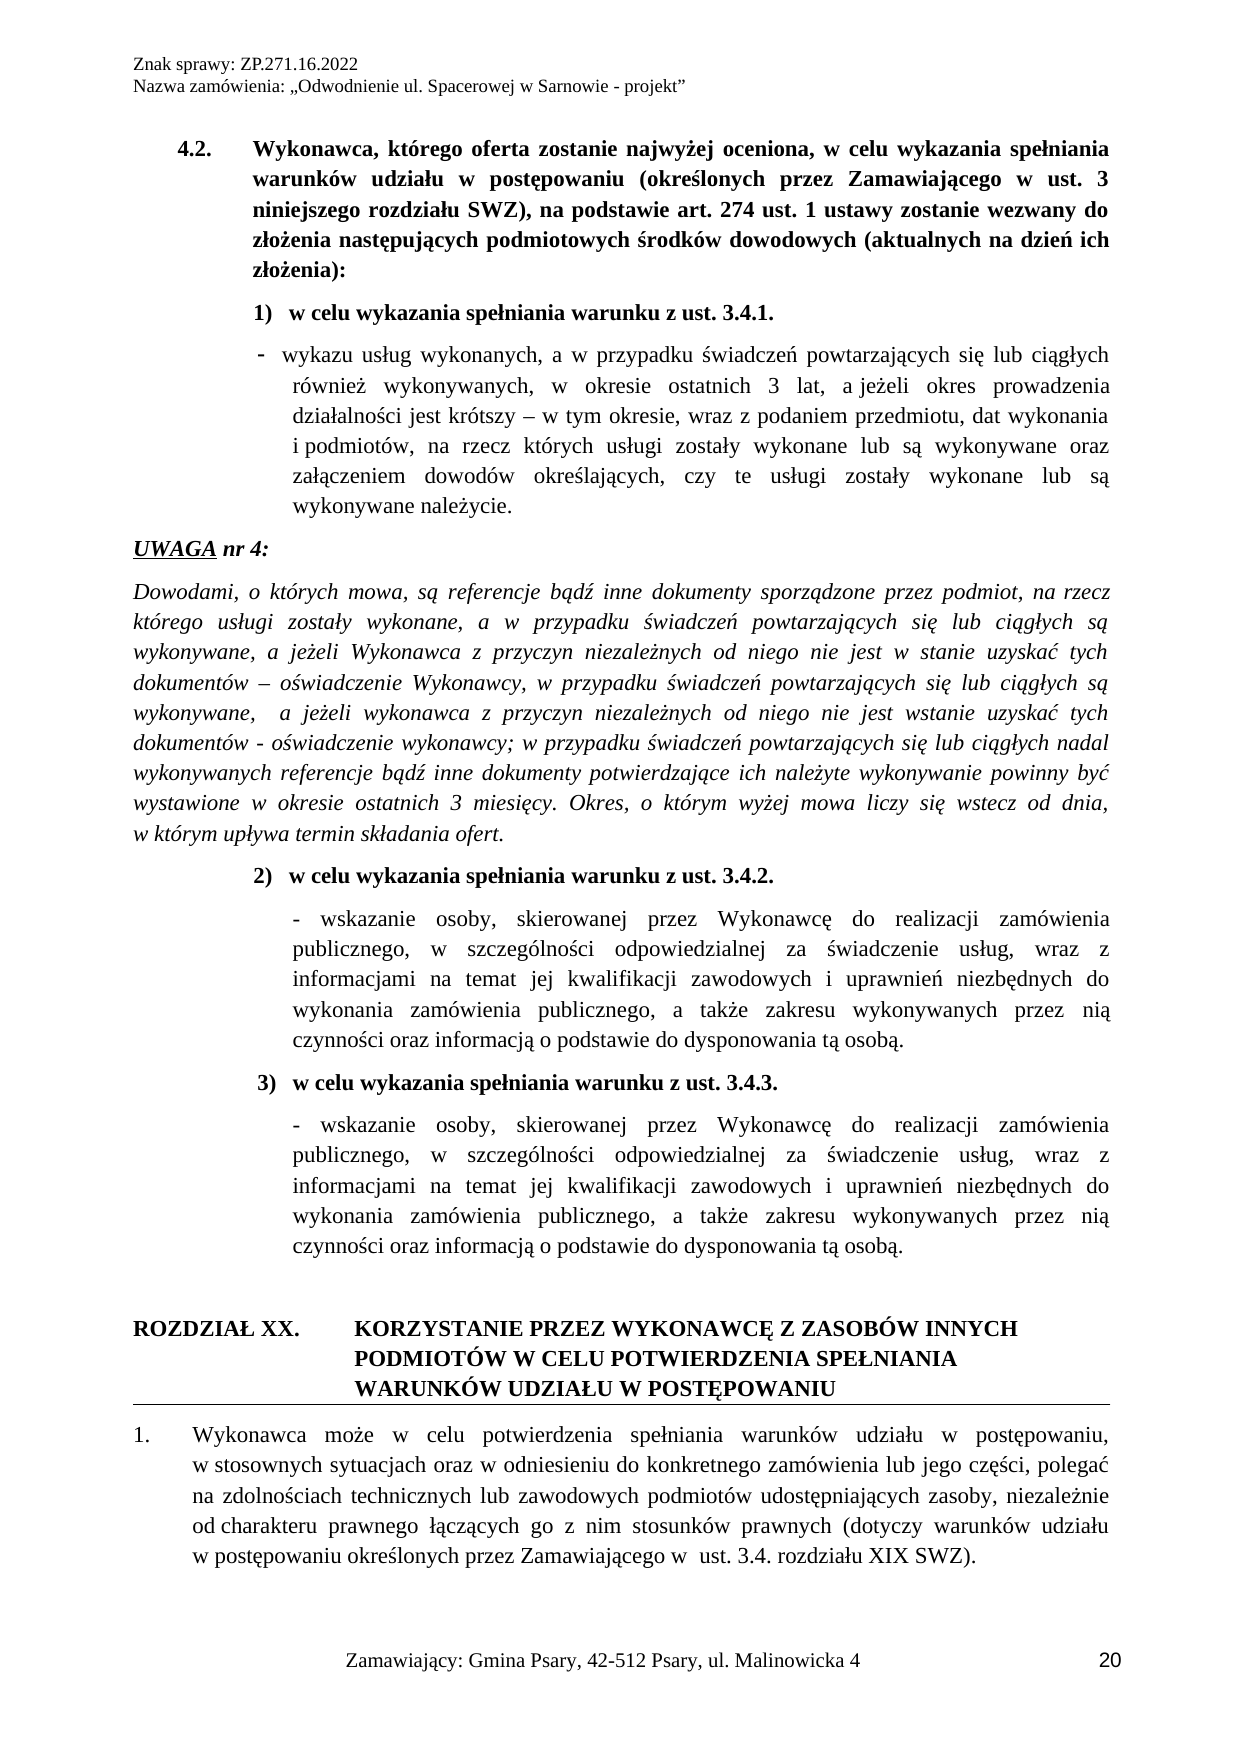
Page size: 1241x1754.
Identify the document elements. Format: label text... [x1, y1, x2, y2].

list Wykonawca może w celu potwierdzenia spełniania warunków udziału w postępowaniu, w stosownych sytuacjach oraz w odniesieniu do konkretnego zamówienia lub jego części, polegać na zdolnościach technicznych lub zawodowych podmiotów udostępniających zasoby, niezależnie od charakteru prawnego łączących go z nim stosunków prawnych (dotyczy warunków udziału w postępowaniu określonych przez Zamawiającego w ust. 3.4. rozdziału XIX SWZ). [133, 1421, 1110, 1568]
text ROZDZIAŁ XX. KORZYSTANIE PRZEZ WYKONAWCĘ Z ZASOBÓW INNYCH PODMIOTÓW W CELU POTWIERDZENIA SPEŁNIANIA WARUNKÓW UDZIAŁU W POSTĘPOWANIU [133, 1315, 1110, 1404]
list w celu wykazania spełniania warunku z ust. 3.4.1. [253, 299, 1110, 325]
list wykazu usług wykonanych, a w przypadku świadczeń powtarzających się lub ciągłych również wykonywanych, w okresie ostatnich 3 lat, a jeżeli okres prowadzenia działalności jest krótszy – w tym okresie, wraz z podaniem przedmiotu, dat wykonania i podmiotów, na rzecz których usługi zostały wykonane lub są wykonywane oraz załączeniem dowodów określających, czy te usługi zostały wykonane lub są wykonywane należycie. [257, 342, 1110, 519]
list w celu wykazania spełniania warunku z ust. 3.4.3. [257, 1069, 1110, 1095]
list w celu wykazania spełniania warunku z ust. 3.4.2. [253, 862, 1110, 889]
list UWAGA nr 4: [133, 535, 1110, 562]
list - wskazanie osoby, skierowanej przez Wykonawcę do realizacji zamówienia publicznego, w szczególności odpowiedzialnej za świadczenie usług, wraz z informacjami na temat jej kwalifikacji zawodowych i uprawnień niezbędnych do wykonania zamówienia publicznego, a także zakresu wykonywanych przez nią czynności oraz informacją o podstawie do dysponowania tą osobą. [292, 905, 1110, 1052]
list Wykonawca, którego oferta zostanie najwyżej oceniona, w celu wykazania spełniania warunków udziału w postępowaniu (określonych przez Zamawiającego w ust. 3 niniejszego rozdziału SWZ), na podstawie art. 274 ust. 1 ustawy zostanie wezwany do złożenia następujących podmiotowych środków dowodowych (aktualnych na dzień ich złożenia): [177, 135, 1110, 282]
list - wskazanie osoby, skierowanej przez Wykonawcę do realizacji zamówienia publicznego, w szczególności odpowiedzialnej za świadczenie usług, wraz z informacjami na temat jej kwalifikacji zawodowych i uprawnień niezbędnych do wykonania zamówienia publicznego, a także zakresu wykonywanych przez nią czynności oraz informacją o podstawie do dysponowania tą osobą. [292, 1111, 1110, 1258]
list Dowodami, o których mowa, są referencje bądź inne dokumenty sporządzone przez podmiot, na rzecz którego usługi zostały wykonane, a w przypadku świadczeń powtarzających się lub ciągłych są wykonywane, a jeżeli Wykonawca z przyczyn niezależnych od niego nie jest w stanie uzyskać tych dokumentów – oświadczenie Wykonawcy, w przypadku świadczeń powtarzających się lub ciągłych są wykonywane, a jeżeli wykonawca z przyczyn niezależnych od niego nie jest wstanie uzyskać tych dokumentów - oświadczenie wykonawcy; w przypadku świadczeń powtarzających się lub ciągłych nadal wykonywanych referencje bądź inne dokumenty potwierdzające ich należyte wykonywanie powinny być wystawione w okresie ostatnich 3 miesięcy. Okres, o którym wyżej mowa liczy się wstecz od dnia, w którym upływa termin składania ofert. [133, 578, 1110, 846]
